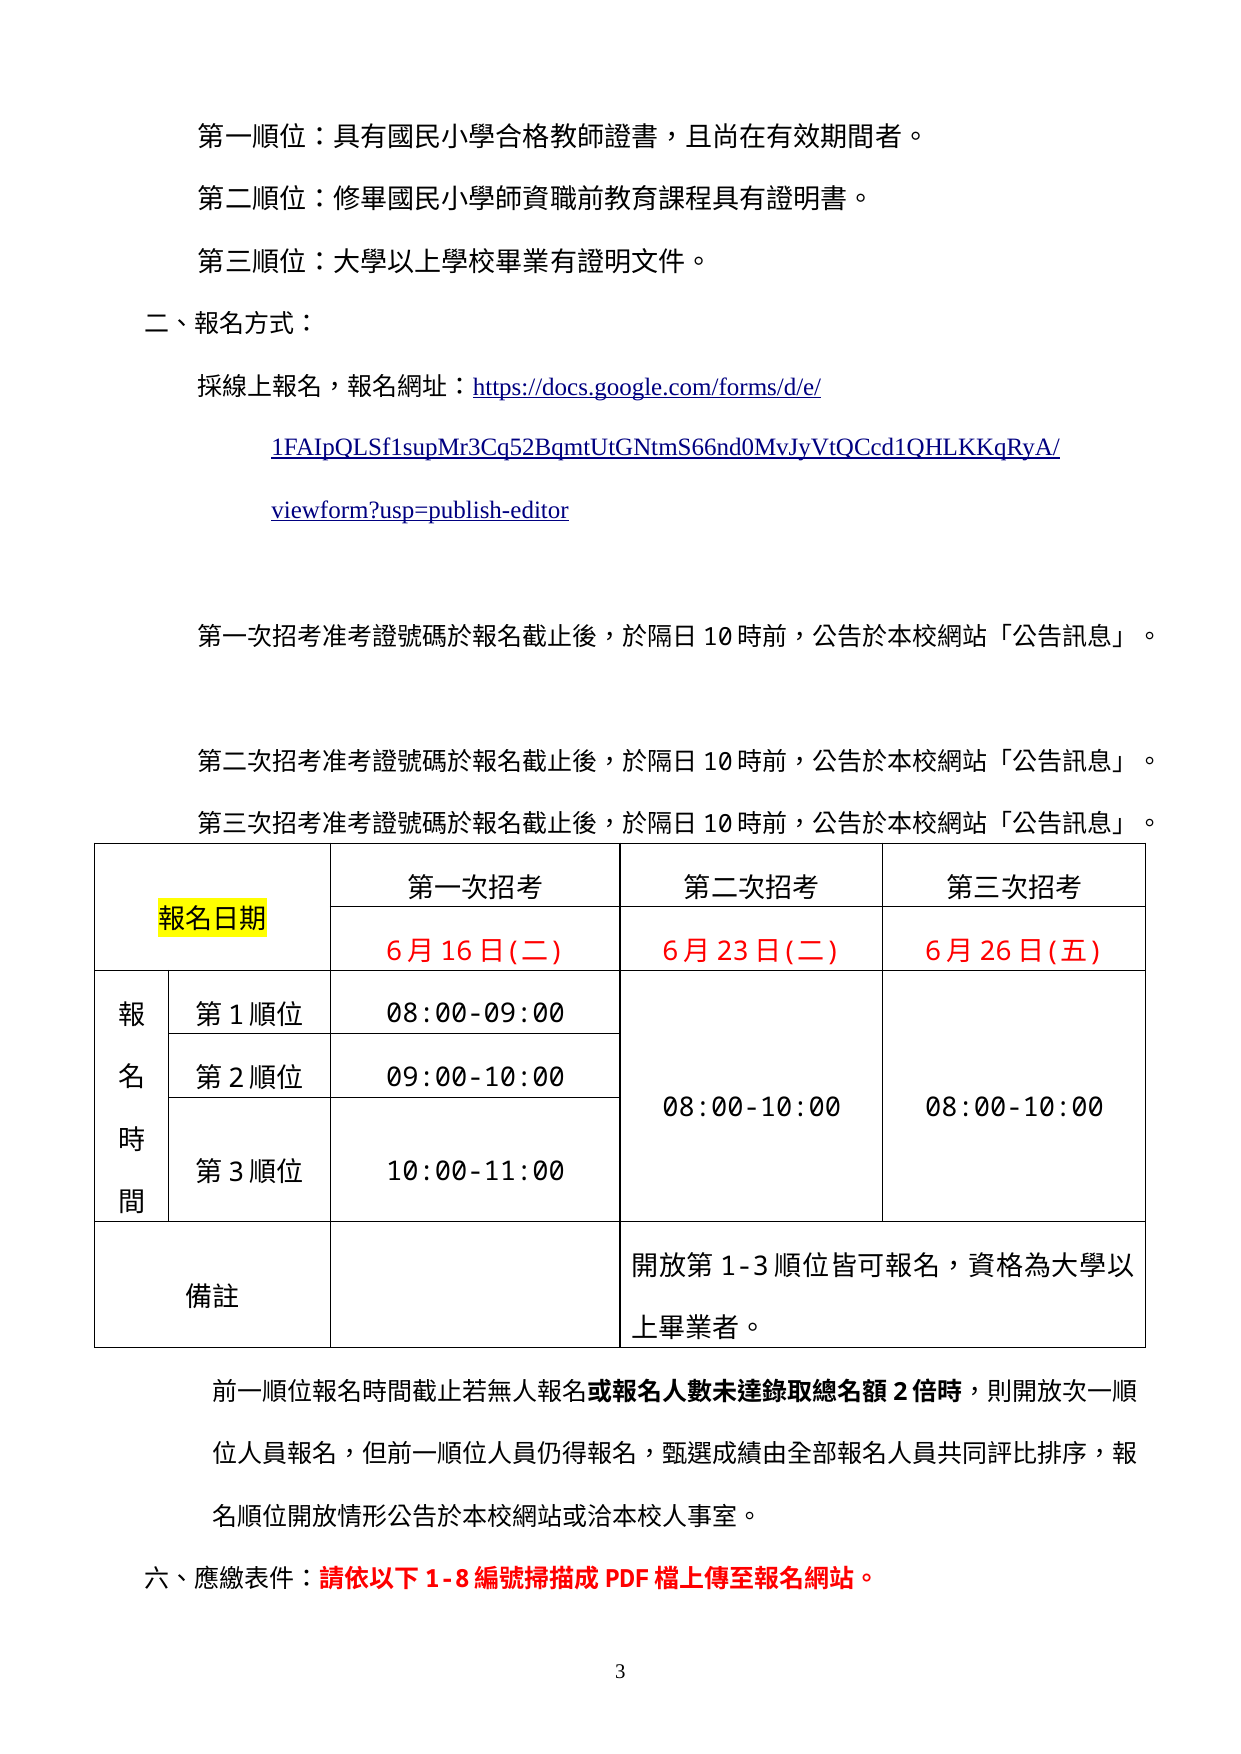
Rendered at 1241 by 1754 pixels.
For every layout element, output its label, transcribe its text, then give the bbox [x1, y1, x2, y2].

text 前一順位報名時間截止若無人報名或報名人數未達錄取總名額2倍時，則開放次一順位人員報名，但前一順位人員仍得報名，甄選成績由全部報名人員共同評比排序，報名順位開放情形公告於本校網站或洽本校人事室。 [212, 1348, 1146, 1535]
table_cell 08:00-10:00 [883, 971, 1145, 1221]
table_header 第二次招考 [621, 844, 882, 906]
table_cell 報名時間 [95, 971, 168, 1221]
text 第二次招考准考證號碼於報名截止後，於隔日10時前，公告於本校網站「公告訊息」。 [198, 718, 1146, 780]
table_cell 6月16日(二) [331, 907, 619, 970]
table_cell 第1順位 [169, 971, 330, 1033]
table_cell 09:00-10:00 [331, 1034, 619, 1097]
text 採線上報名，報名網址：https://docs.google.com/forms/d/e/1FAIpQLSf1supMr3Cq52BqmtUtGNtmS66nd0MvJyVtQCcd1QHLKKqRyA/viewform?usp=publish-editor [198, 343, 1146, 530]
table_cell 第3順位 [169, 1098, 330, 1221]
table_cell 第2順位 [169, 1034, 330, 1097]
text 第三順位：大學以上學校畢業有證明文件。 [198, 218, 1146, 280]
table_cell 6月26日(五) [883, 907, 1145, 970]
table_cell 6月23日(二) [621, 907, 882, 970]
text 第二順位：修畢國民小學師資職前教育課程具有證明書。 [198, 155, 1146, 218]
table_cell 08:00-09:00 [331, 971, 619, 1033]
text 二、報名方式： [144, 280, 1146, 343]
text 第一順位：具有國民小學合格教師證書，且尚在有效期間者。 [198, 93, 1146, 155]
text 第三次招考准考證號碼於報名截止後，於隔日10時前，公告於本校網站「公告訊息」。 [198, 780, 1146, 843]
table_header 第一次招考 [331, 844, 619, 906]
table_header 第三次招考 [883, 844, 1145, 906]
text 第一次招考准考證號碼於報名截止後，於隔日10時前，公告於本校網站「公告訊息」。 [198, 593, 1146, 718]
table_cell 備註 [95, 1222, 330, 1347]
table_cell 08:00-10:00 [621, 971, 882, 1221]
table_cell 10:00-11:00 [331, 1098, 619, 1221]
table_header 報名日期 [95, 844, 330, 970]
table_cell [331, 1222, 619, 1347]
table_cell 開放第1-3順位皆可報名，資格為大學以上畢業者。 [621, 1222, 1145, 1347]
text 六、應繳表件：請依以下1-8編號掃描成PDF檔上傳至報名網站。 [144, 1535, 1146, 1598]
